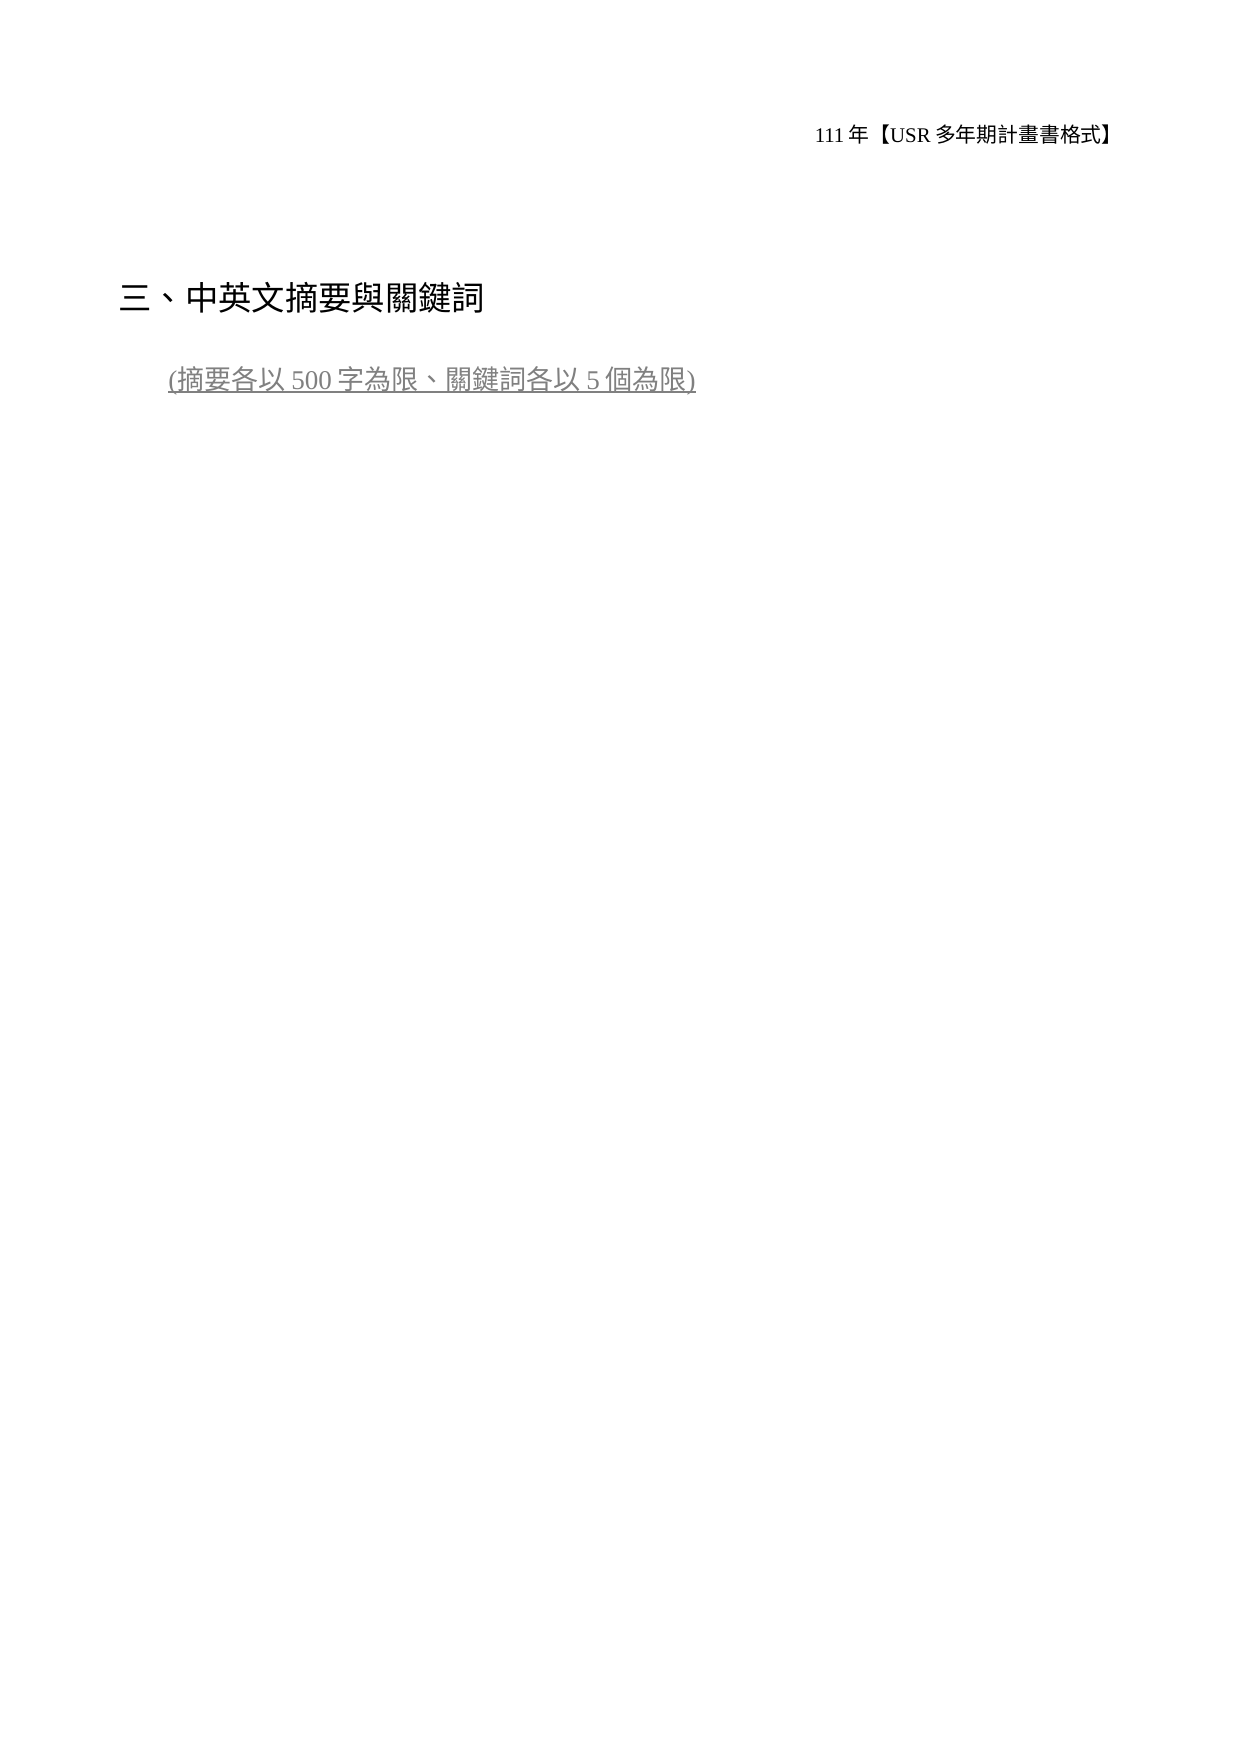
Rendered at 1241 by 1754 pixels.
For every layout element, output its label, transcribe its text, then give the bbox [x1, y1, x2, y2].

text (摘要各以500字為限、關鍵詞各以5個為限) [168, 336, 1122, 398]
text 三、中英文摘要與關鍵詞 [118, 254, 1122, 317]
